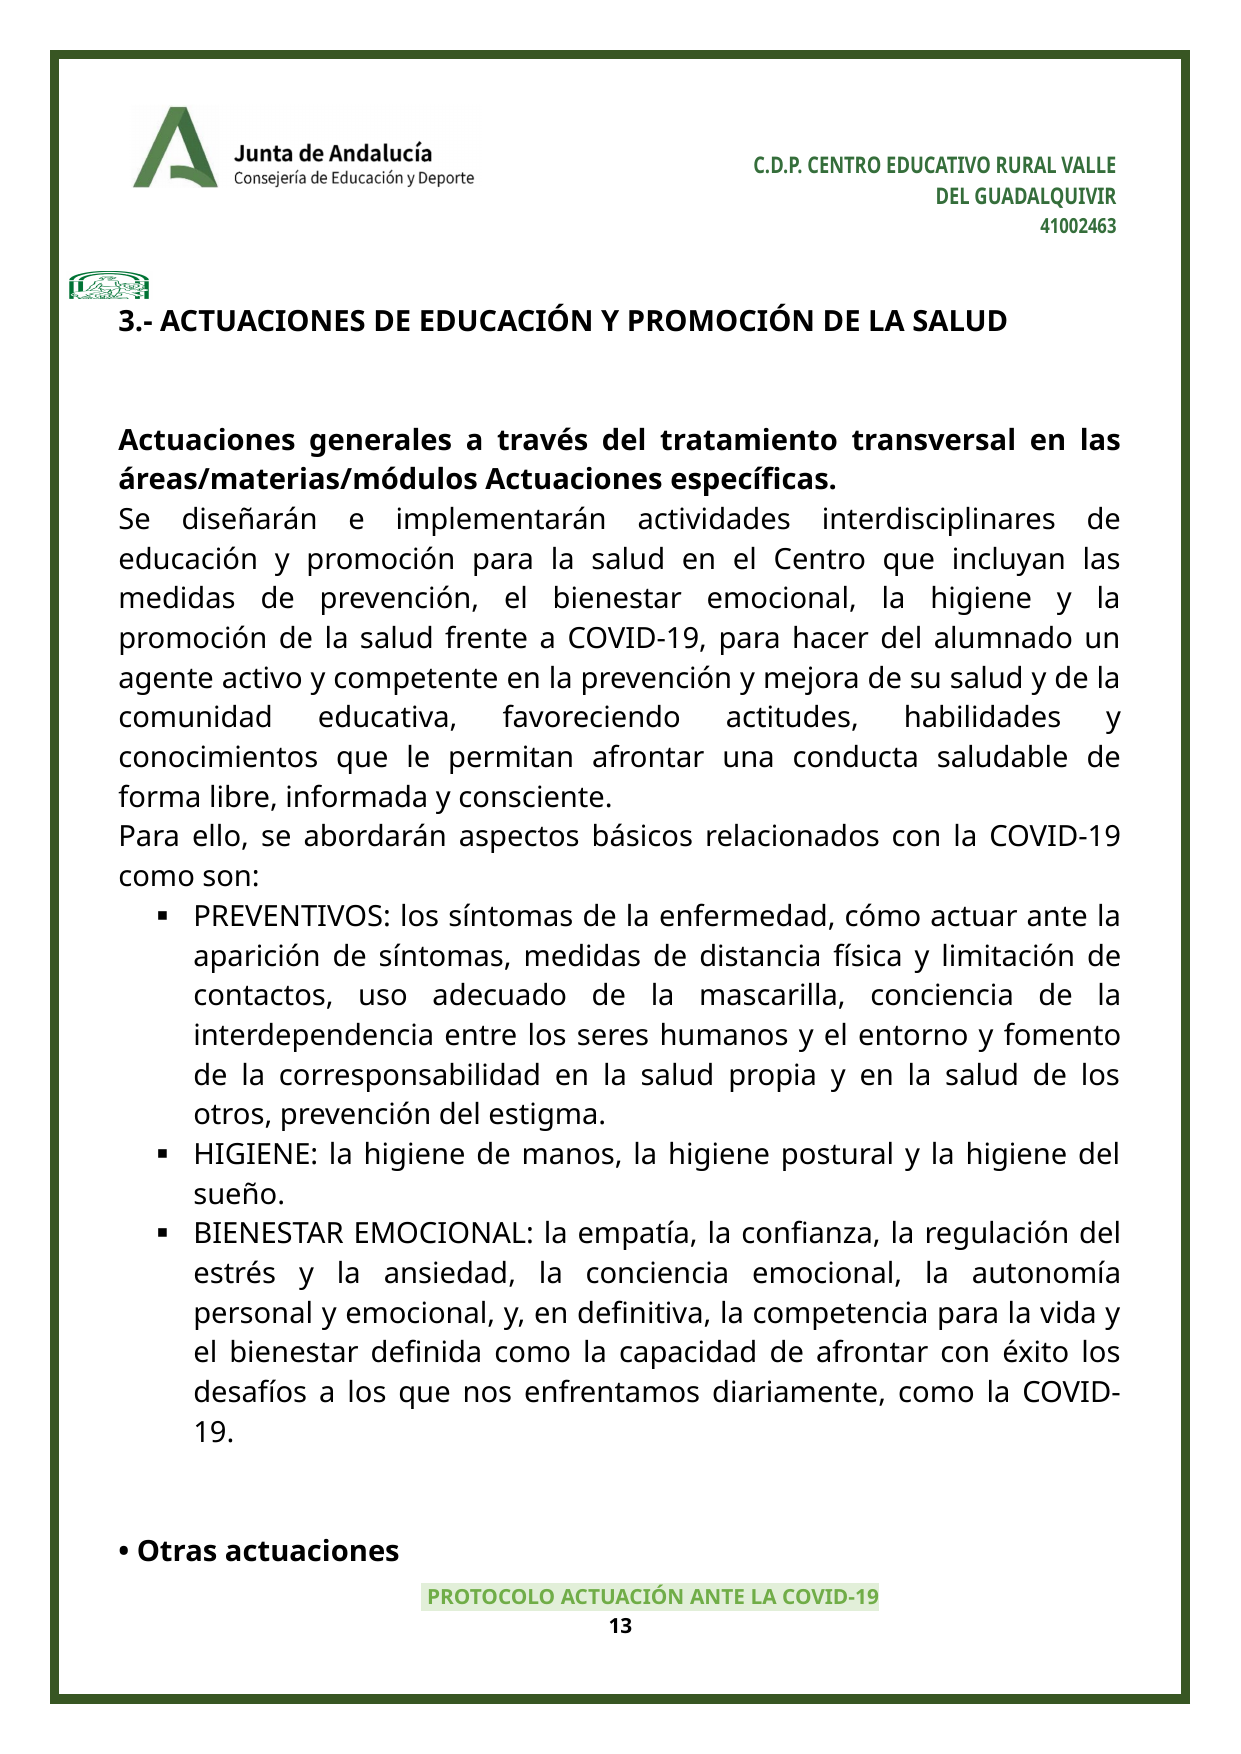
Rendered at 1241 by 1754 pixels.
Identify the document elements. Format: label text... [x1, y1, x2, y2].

list HIGIENE: la higiene de manos, la higiene postural y la higiene del sueño. [156, 1133, 1122, 1213]
text Para ello, se abordarán aspectos básicos relacionados con la COVID-19 como son: [118, 816, 1122, 895]
text 3.- ACTUACIONES DE EDUCACIÓN Y PROMOCIÓN DE LA SALUD [118, 300, 1122, 339]
list PREVENTIVOS: los síntomas de la enfermedad, cómo actuar ante la aparición de síntomas, medidas de distancia física y limitación de contactos, uso adecuado de la mascarilla, conciencia de la interdependencia entre los seres humanos y el entorno y fomento de la corresponsabilidad en la salud propia y en la salud de los otros, prevención del estigma. [156, 895, 1122, 1133]
text Se diseñarán e implementarán actividades interdisciplinares de educación y promoción para la salud en el Centro que incluyan las medidas de prevención, el bienestar emocional, la higiene y la promoción de la salud frente a COVID-19, para hacer del alumnado un agente activo y competente en la prevención y mejora de su salud y de la comunidad educativa, favoreciendo actitudes, habilidades y conocimientos que le permitan afrontar una conducta saludable de forma libre, informada y consciente. [118, 498, 1122, 816]
text Actuaciones generales a través del tratamiento transversal en las áreas/materias/módulos Actuaciones específicas. [118, 419, 1122, 498]
picture [65, 271, 153, 300]
text • Otras actuaciones [118, 1530, 1122, 1570]
list BIENESTAR EMOCIONAL: la empatía, la confianza, la regulación del estrés y la ansiedad, la conciencia emocional, la autonomía personal y emocional, y, en definitiva, la competencia para la vida y el bienestar definida como la capacidad de afrontar con éxito los desafíos a los que nos enfrentamos diariamente, como la COVID-19. [156, 1213, 1122, 1451]
